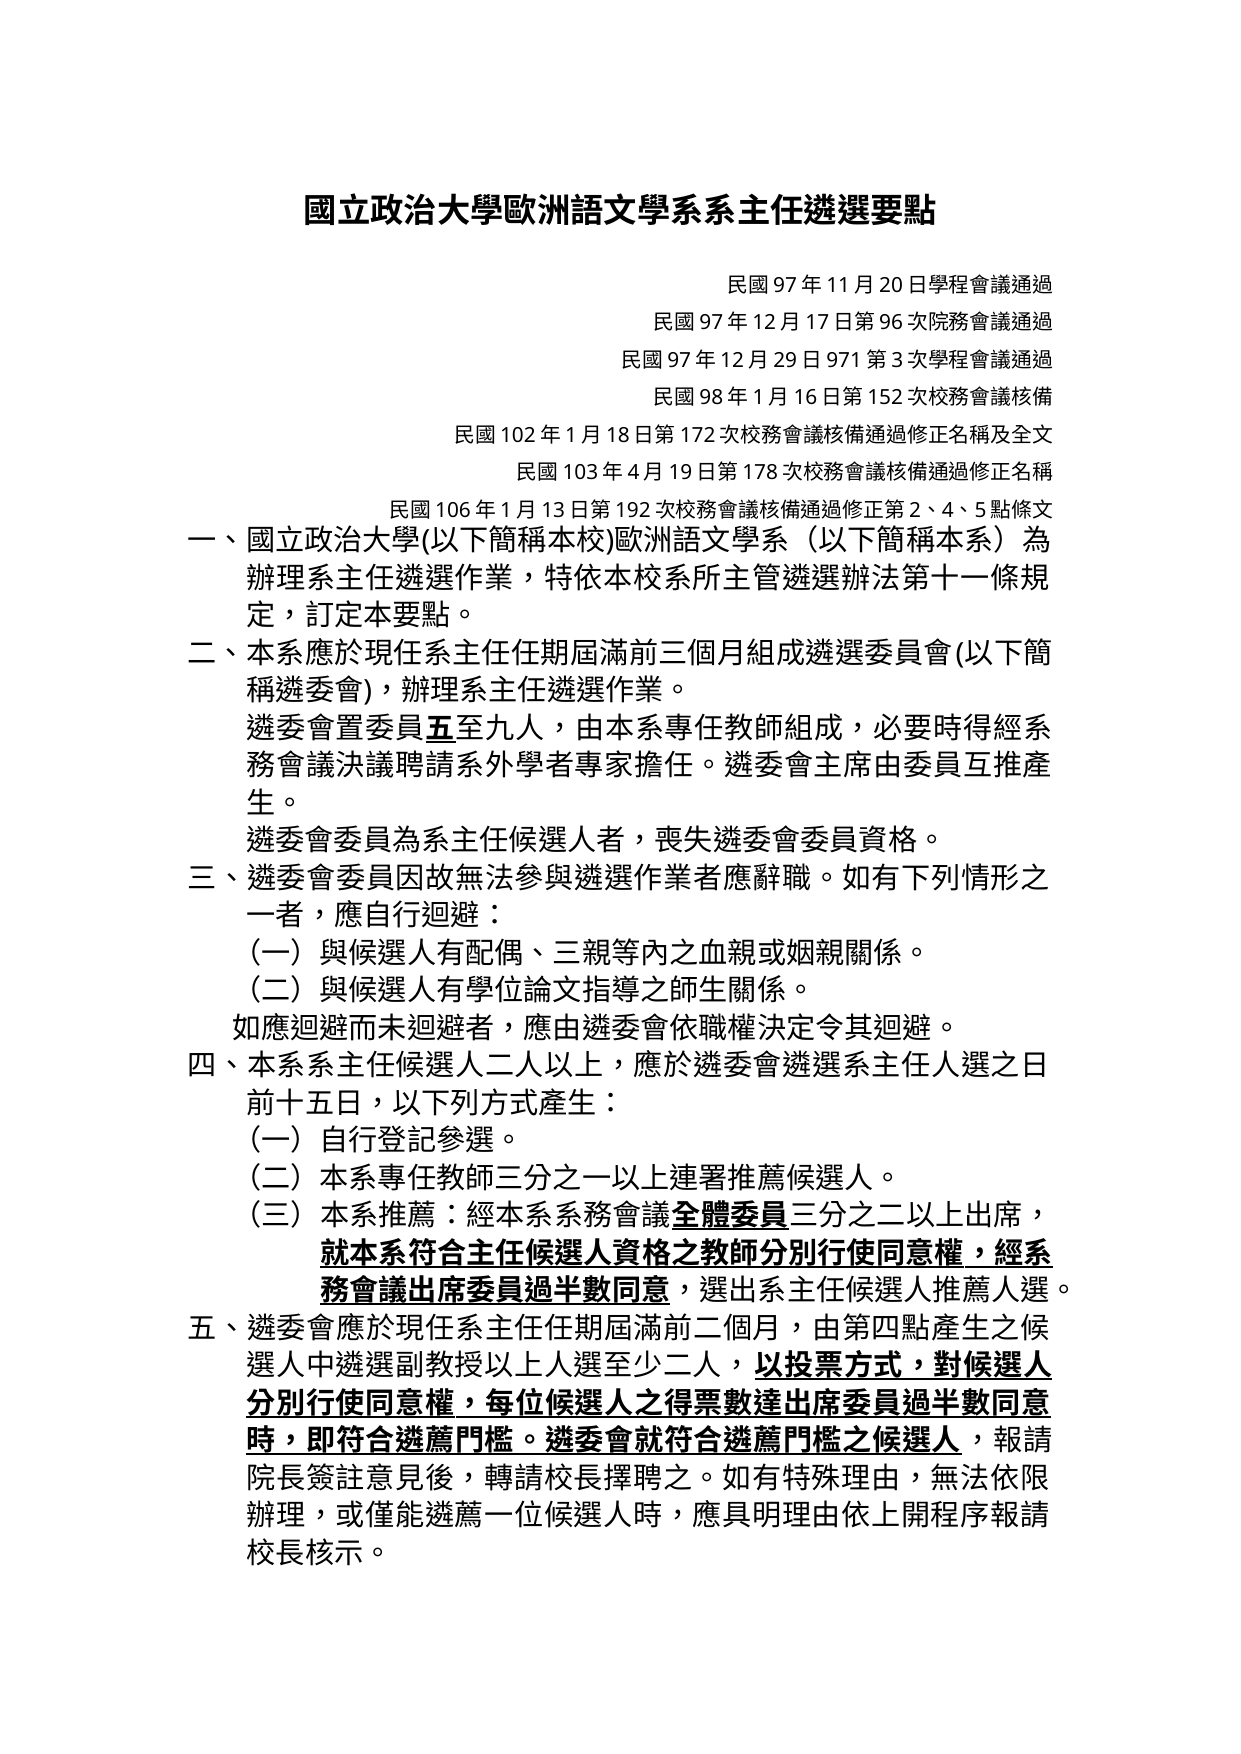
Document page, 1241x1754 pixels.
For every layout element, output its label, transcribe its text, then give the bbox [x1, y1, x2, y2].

text 三、遴委會委員因故無法參與遴選作業者應辭職。如有下列情形之一者，應自行迴避： [187, 858, 1053, 933]
text 五、遴委會應於現任系主任任期屆滿前二個月，由第四點產生之候選人中遴選副教授以上人選至少二人，以投票方式，對候選人分別行使同意權，每位候選人之得票數達出席委員過半數同意時，即符合遴薦門檻。遴委會就符合遴薦門檻之候選人，報請院長簽註意見後，轉請校長擇聘之。如有特殊理由，無法依限辦理，或僅能遴薦一位候選人時，應具明理由依上開程序報請校長核示。 [187, 1308, 1053, 1571]
text 遴委會委員為系主任候選人者，喪失遴委會委員資格。 [246, 821, 1053, 858]
text 如應迴避而未迴避者，應由遴委會依職權決定令其迴避。 [232, 1008, 1053, 1046]
text （二）與候選人有學位論文指導之師生關係。 [232, 971, 1053, 1008]
text （二）本系專任教師三分之一以上連署推薦候選人。 [232, 1158, 1053, 1196]
text 民國103年4月19日第178次校務會議核備通過修正名稱 [187, 446, 1053, 483]
text 一、國立政治大學(以下簡稱本校)歐洲語文學系（以下簡稱本系）為辦理系主任遴選作業，特依本校系所主管遴選辦法第十一條規定，訂定本要點。 [187, 521, 1053, 633]
text （一）自行登記參選。 [232, 1121, 1053, 1158]
text 民國97年11月20日學程會議通過 [187, 258, 1053, 296]
text 遴委會置委員五至九人，由本系專任教師組成，必要時得經系務會議決議聘請系外學者專家擔任。遴委會主席由委員互推產生。 [246, 708, 1053, 821]
text 民國97年12月29日971第3次學程會議通過 [187, 333, 1053, 371]
text 民國97年12月17日第96次院務會議通過 [187, 296, 1053, 333]
text 四、本系系主任候選人二人以上，應於遴委會遴選系主任人選之日前十五日，以下列方式產生： [187, 1046, 1053, 1121]
text 民國106年1月13日第192次校務會議核備通過修正第2、4、5點條文 [187, 483, 1053, 521]
text （三）本系推薦：經本系系務會議全體委員三分之二以上出席，就本系符合主任候選人資格之教師分別行使同意權，經系務會議出席委員過半數同意，選出系主任候選人推薦人選。 [232, 1196, 1053, 1308]
text 民國98年1月16日第152次校務會議核備 [187, 371, 1053, 408]
text （一）與候選人有配偶、三親等內之血親或姻親關係。 [232, 933, 1053, 971]
text 二、本系應於現任系主任任期屆滿前三個月組成遴選委員會(以下簡稱遴委會)，辦理系主任遴選作業。 [187, 633, 1053, 708]
text 民國102年1月18日第172次校務會議核備通過修正名稱及全文 [187, 408, 1053, 446]
text 國立政治大學歐洲語文學系系主任遴選要點 [187, 164, 1053, 239]
